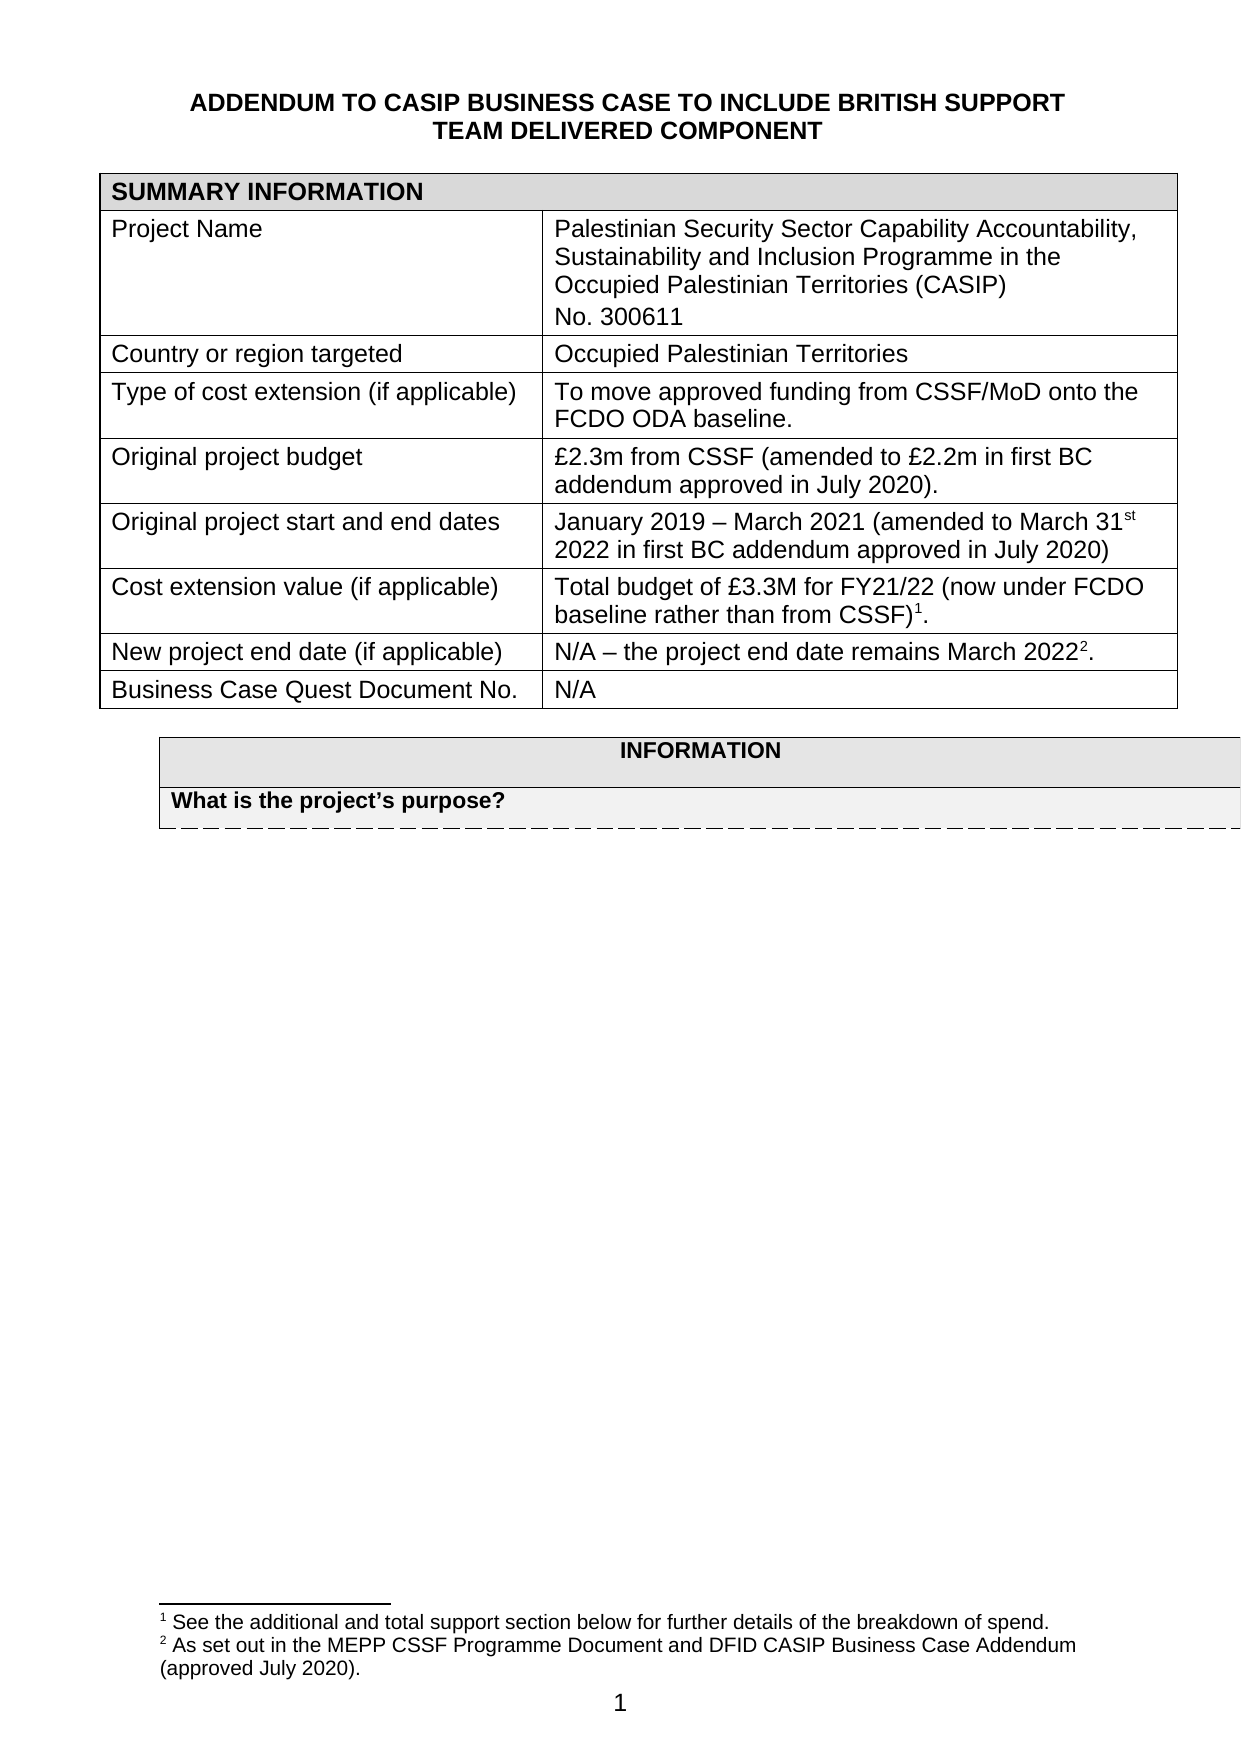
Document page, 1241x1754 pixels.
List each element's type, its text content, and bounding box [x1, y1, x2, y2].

table_cell New project end date (if applicable) [101, 634, 542, 670]
table_cell N/A [543, 671, 1177, 708]
table_cell Country or region targeted [101, 336, 542, 372]
table_cell Original project start and end dates [101, 504, 542, 568]
text ADDENDUM TO CASIP BUSINESS CASE TO INCLUDE BRITISH SUPPORT TEAM DELIVERED COMPONENT [159, 89, 1096, 144]
table_cell Type of cost extension (if applicable) [101, 373, 542, 437]
table_header SUMMARY INFORMATION [101, 174, 543, 210]
table_cell N/A – the project end date remains March 2022. [543, 634, 1177, 670]
table_cell To move approved funding from CSSF/MoD onto the FCDO ODA baseline. [543, 373, 1177, 437]
table_cell January 2019 – March 2021 (amended to March 31st 2022 in first BC addendum approved in July 2020) [543, 504, 1177, 568]
table_cell Total budget of £3.3M for FY21/22 (now under FCDO baseline rather than from CSSF). [543, 569, 1177, 633]
table_header [543, 174, 1177, 210]
table_cell Business Case Quest Document No. [101, 671, 542, 708]
table_cell Project Name [101, 211, 542, 335]
table_header INFORMATION [160, 738, 1240, 787]
table_cell What is the project’s purpose? [160, 788, 1240, 828]
table_cell Palestinian Security Sector Capability Accountability, Sustainability and Inclusion Programme in the Occupied Palestinian Territories (CASIP) No. 300611 [543, 211, 1177, 335]
table_cell Cost extension value (if applicable) [101, 569, 542, 633]
table_cell Original project budget [101, 439, 542, 503]
table_cell Occupied Palestinian Territories [543, 336, 1177, 372]
table_cell £2.3m from CSSF (amended to £2.2m in first BC addendum approved in July 2020). [543, 439, 1177, 503]
